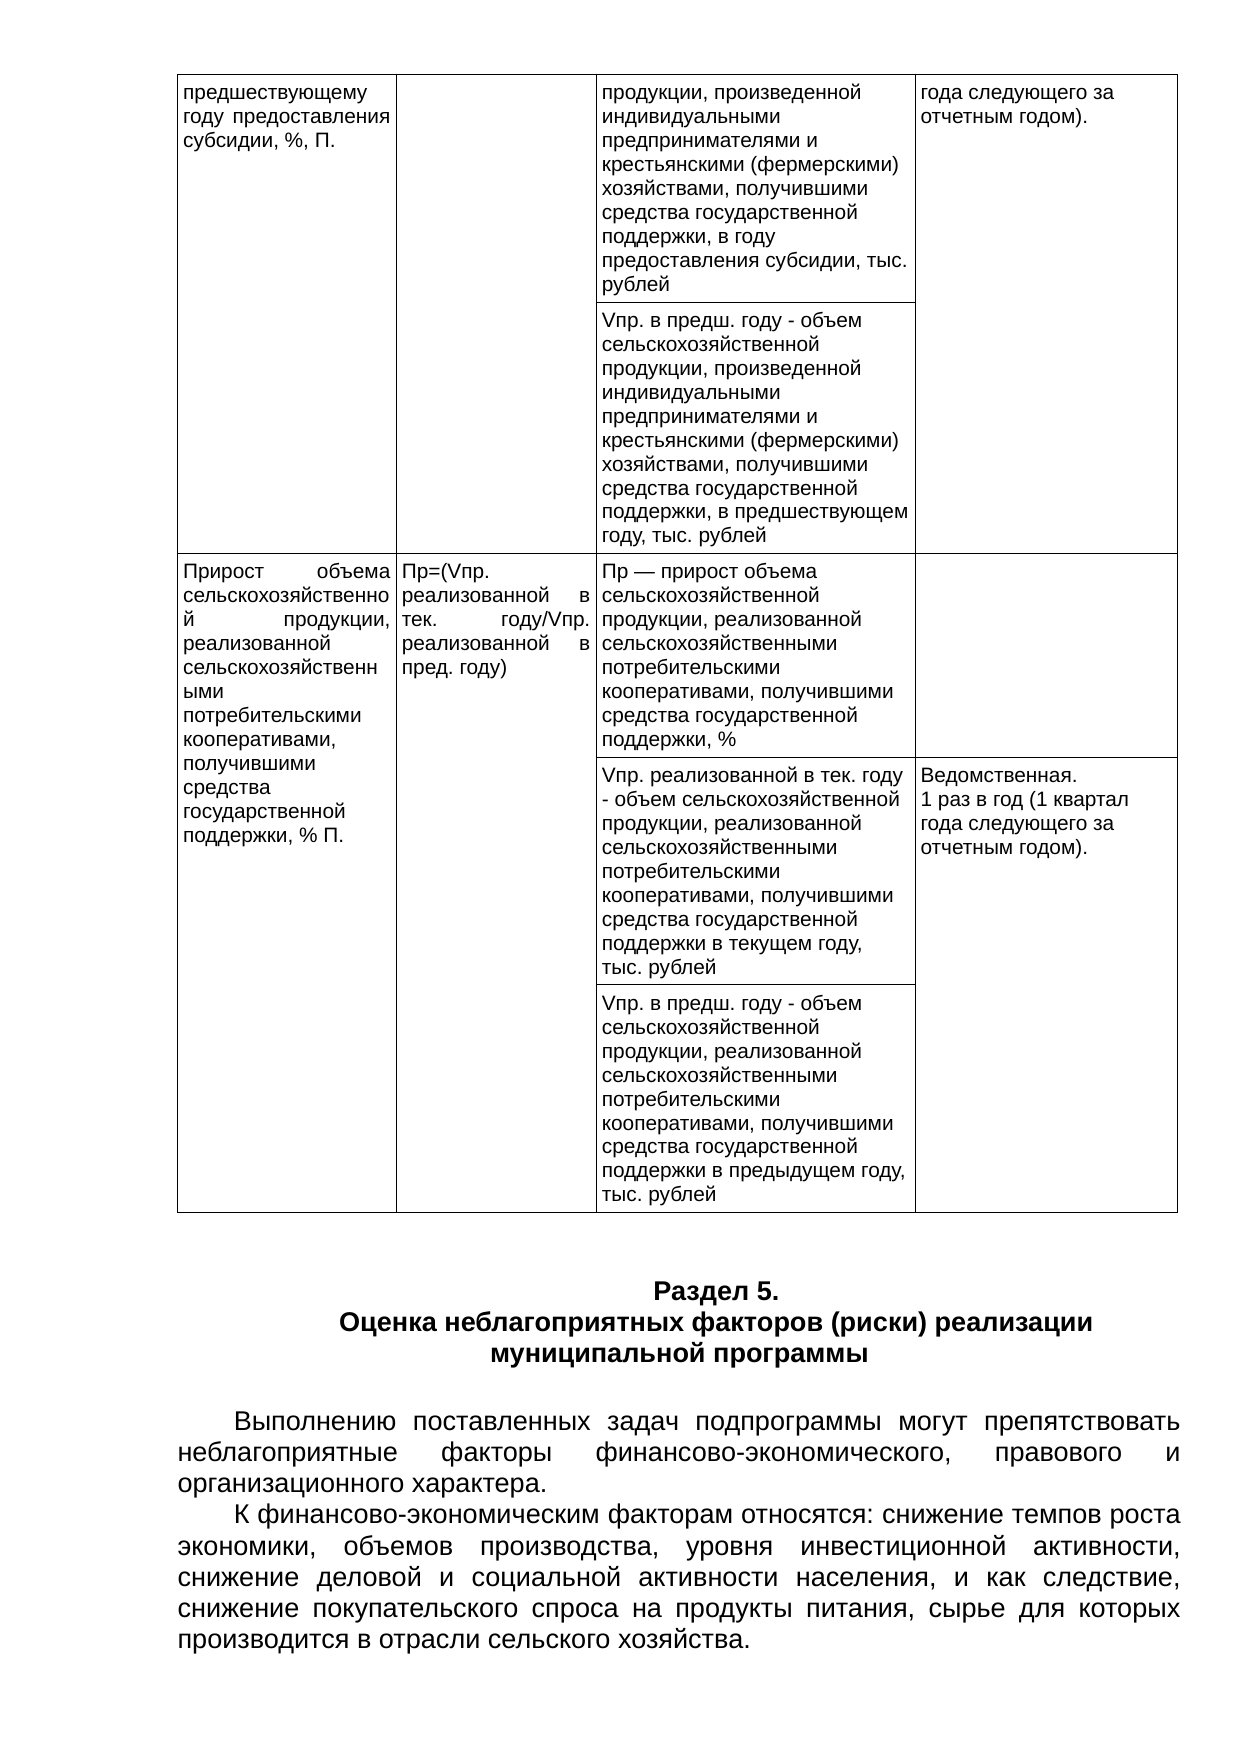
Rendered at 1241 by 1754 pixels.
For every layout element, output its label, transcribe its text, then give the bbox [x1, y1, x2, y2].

table_cell Прирост объема сельскохозяйственной продукции, реализованной сельскохозяйственными потребительскими кооперативами, получившими средства государственной поддержки, % П. [178, 554, 396, 1212]
table_cell предшествующему году предоставления субсидии, %, П. [178, 75, 396, 553]
text К финансово-экономическим факторам относятся: снижение темпов роста экономики, объемов производства, уровня инвестиционной активности, снижение деловой и социальной активности населения, и как следствие, снижение покупательского спроса на продукты питания, сырье для которых производится в отрасли сельского хозяйства. [177, 1498, 1181, 1654]
table_cell Ведомственная. 1 раз в год (1 квартал года следующего за отчетным годом). [916, 758, 1177, 1212]
table_cell [397, 75, 596, 553]
table_cell Vпр. реализованной в тек. году - объем сельскохозяйственной продукции, реализованной сельскохозяйственными потребительскими кооперативами, получившими средства государственной поддержки в текущем году, тыс. рублей [597, 758, 915, 984]
table_cell Пр — прирост объема сельскохозяйственной продукции, реализованной сельскохозяйственными потребительскими кооперативами, получившими средства государственной поддержки, % [597, 554, 915, 757]
table_cell года следующего за отчетным годом). [916, 75, 1177, 553]
table_cell Vпр. в предш. году - объем сельскохозяйственной продукции, реализованной сельскохозяйственными потребительскими кооперативами, получившими средства государственной поддержки в предыдущем году, тыс. рублей [597, 985, 915, 1212]
table_cell [916, 554, 1177, 757]
table_cell Vпр. в предш. году - объем сельскохозяйственной продукции, произведенной индивидуальными предпринимателями и крестьянскими (фермерскими) хозяйствами, получившими средства государственной поддержки, в предшествующем году, тыс. рублей [597, 303, 915, 553]
text Оценка неблагоприятных факторов (риски) реализации муниципальной программы [177, 1306, 1181, 1369]
table_cell Пр=(Vпр. реализованной в тек. году/Vпр. реализованной в пред. году) [397, 554, 596, 1212]
text Выполнению поставленных задач подпрограммы могут препятствовать неблагоприятные факторы финансово-экономического, правового и организационного характера. [177, 1404, 1181, 1498]
table_cell продукции, произведенной индивидуальными предпринимателями и крестьянскими (фермерскими) хозяйствами, получившими средства государственной поддержки, в году предоставления субсидии, тыс. рублей [597, 75, 915, 301]
text Раздел 5. [177, 1275, 1181, 1306]
